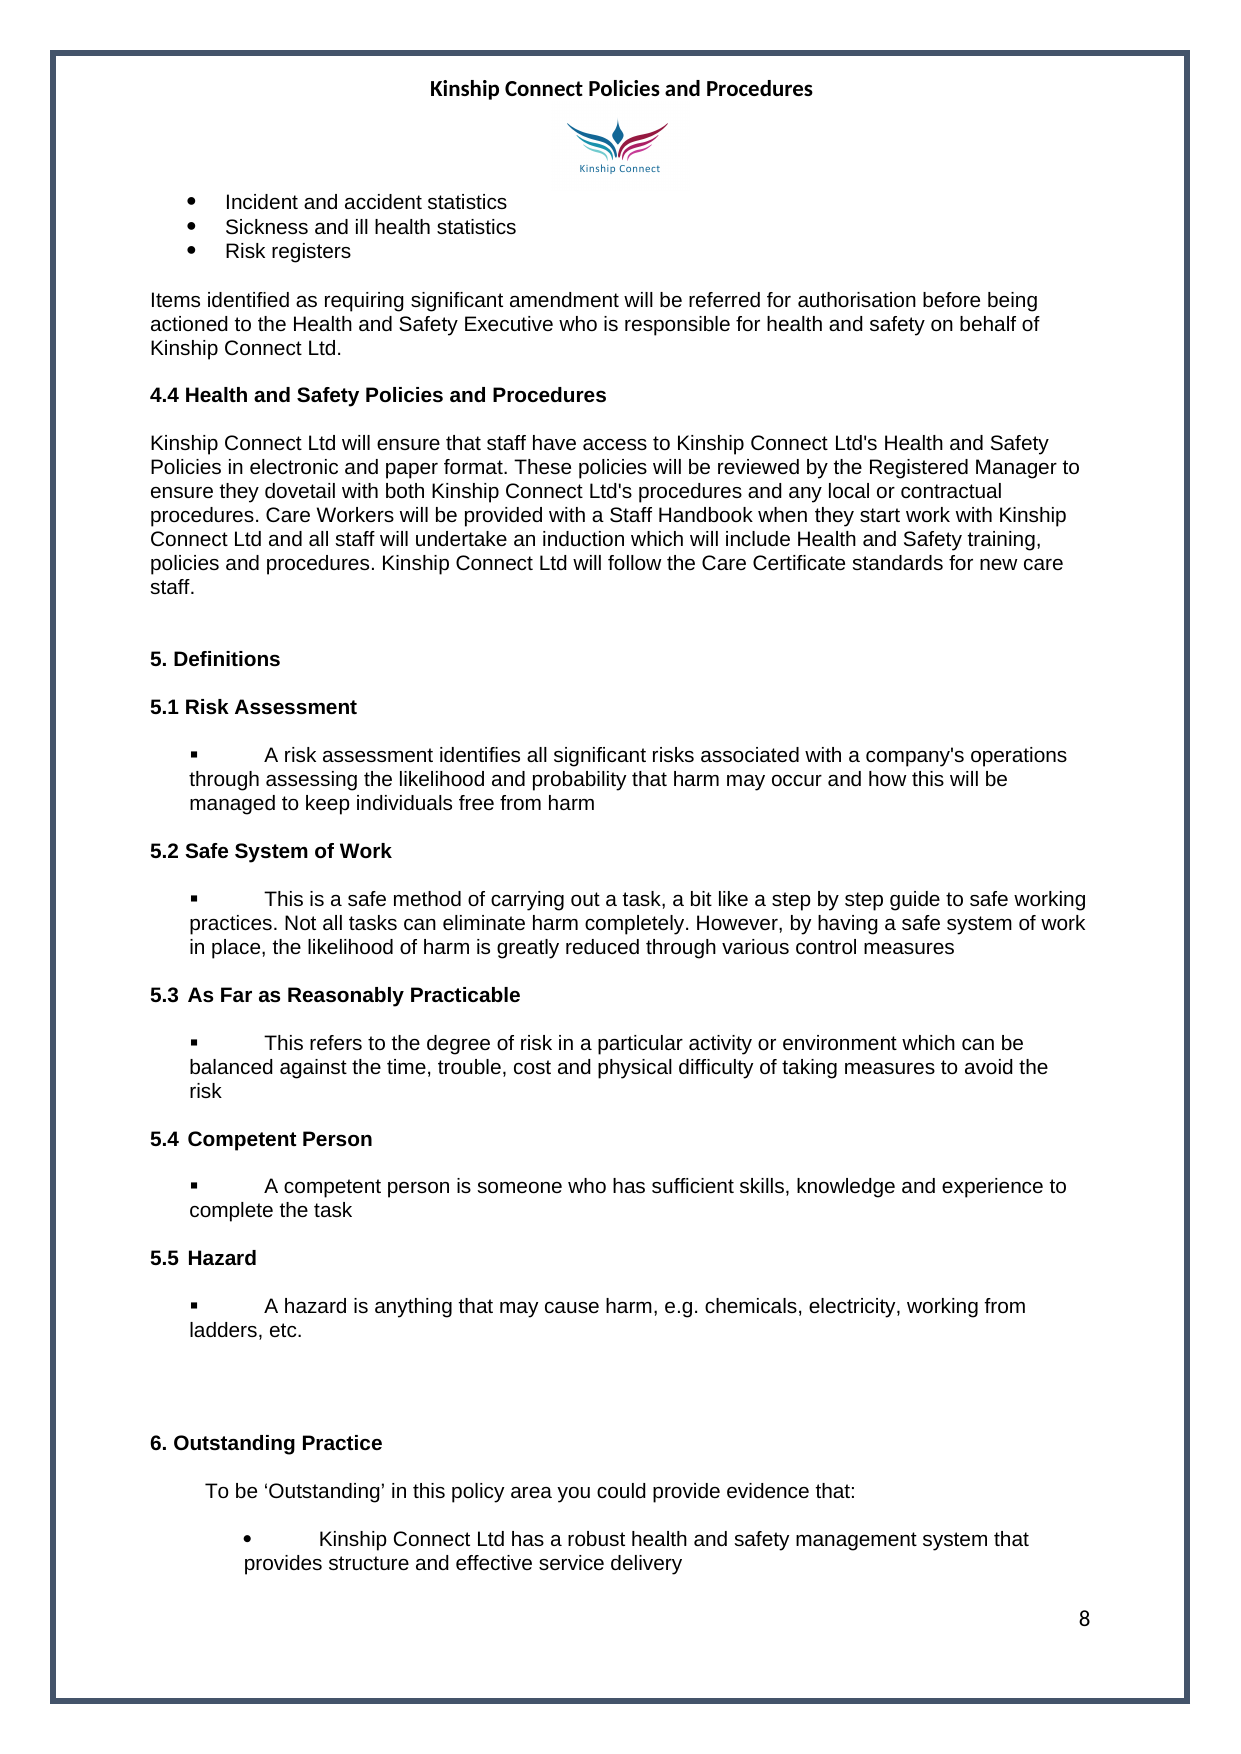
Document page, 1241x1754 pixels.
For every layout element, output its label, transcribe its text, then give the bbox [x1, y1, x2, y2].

list A hazard is anything that may cause harm, e.g. chemicals, electricity, working from ladders, etc. [189, 1294, 1090, 1342]
text 5. Definitions [150, 647, 1090, 671]
list As Far as Reasonably Practicable [150, 982, 1090, 1006]
list This refers to the degree of risk in a particular activity or environment which can be balanced against the time, trouble, cost and physical difficulty of taking measures to avoid the risk [189, 1030, 1090, 1102]
text 5.1 Risk Assessment [150, 695, 1090, 719]
text 6. Outstanding Practice [150, 1431, 1090, 1455]
text To be ‘Outstanding’ in this policy area you could provide evidence that: [205, 1479, 1090, 1503]
list A risk assessment identifies all significant risks associated with a company's operations through assessing the likelihood and probability that harm may occur and how this will be managed to keep individuals free from harm [189, 743, 1090, 815]
text 4.4 Health and Safety Policies and Procedures [150, 383, 1090, 407]
list Sickness and ill health statistics [187, 214, 1090, 239]
list Hazard [150, 1246, 1090, 1270]
list This is a safe method of carrying out a task, a bit like a step by step guide to safe working practices. Not all tasks can eliminate harm completely. However, by having a safe system of work in place, the likelihood of harm is greatly reduced through various control measures [189, 887, 1090, 958]
text Items identified as requiring significant amendment will be referred for authorisation before being actioned to the Health and Safety Executive who is responsible for health and safety on behalf of Kinship Connect Ltd. [150, 287, 1090, 359]
list A competent person is someone who has sufficient skills, knowledge and experience to complete the task [189, 1174, 1090, 1222]
list Kinship Connect Ltd has a robust health and safety management system that provides structure and effective service delivery [244, 1527, 1090, 1575]
list Competent Person [150, 1126, 1090, 1150]
text 5.2 Safe System of Work [150, 839, 1090, 863]
list Incident and accident statistics [187, 190, 1090, 214]
text Kinship Connect Ltd will ensure that staff have access to Kinship Connect Ltd's Health and Safety Policies in electronic and paper format. These policies will be reviewed by the Registered Manager to ensure they dovetail with both Kinship Connect Ltd's procedures and any local or contractual procedures. Care Workers will be provided with a Staff Handbook when they start work with Kinship Connect Ltd and all staff will undertake an induction which will include Health and Safety training, policies and procedures. Kinship Connect Ltd will follow the Care Certificate standards for new care staff. [150, 431, 1090, 599]
list Risk registers [187, 239, 1090, 263]
